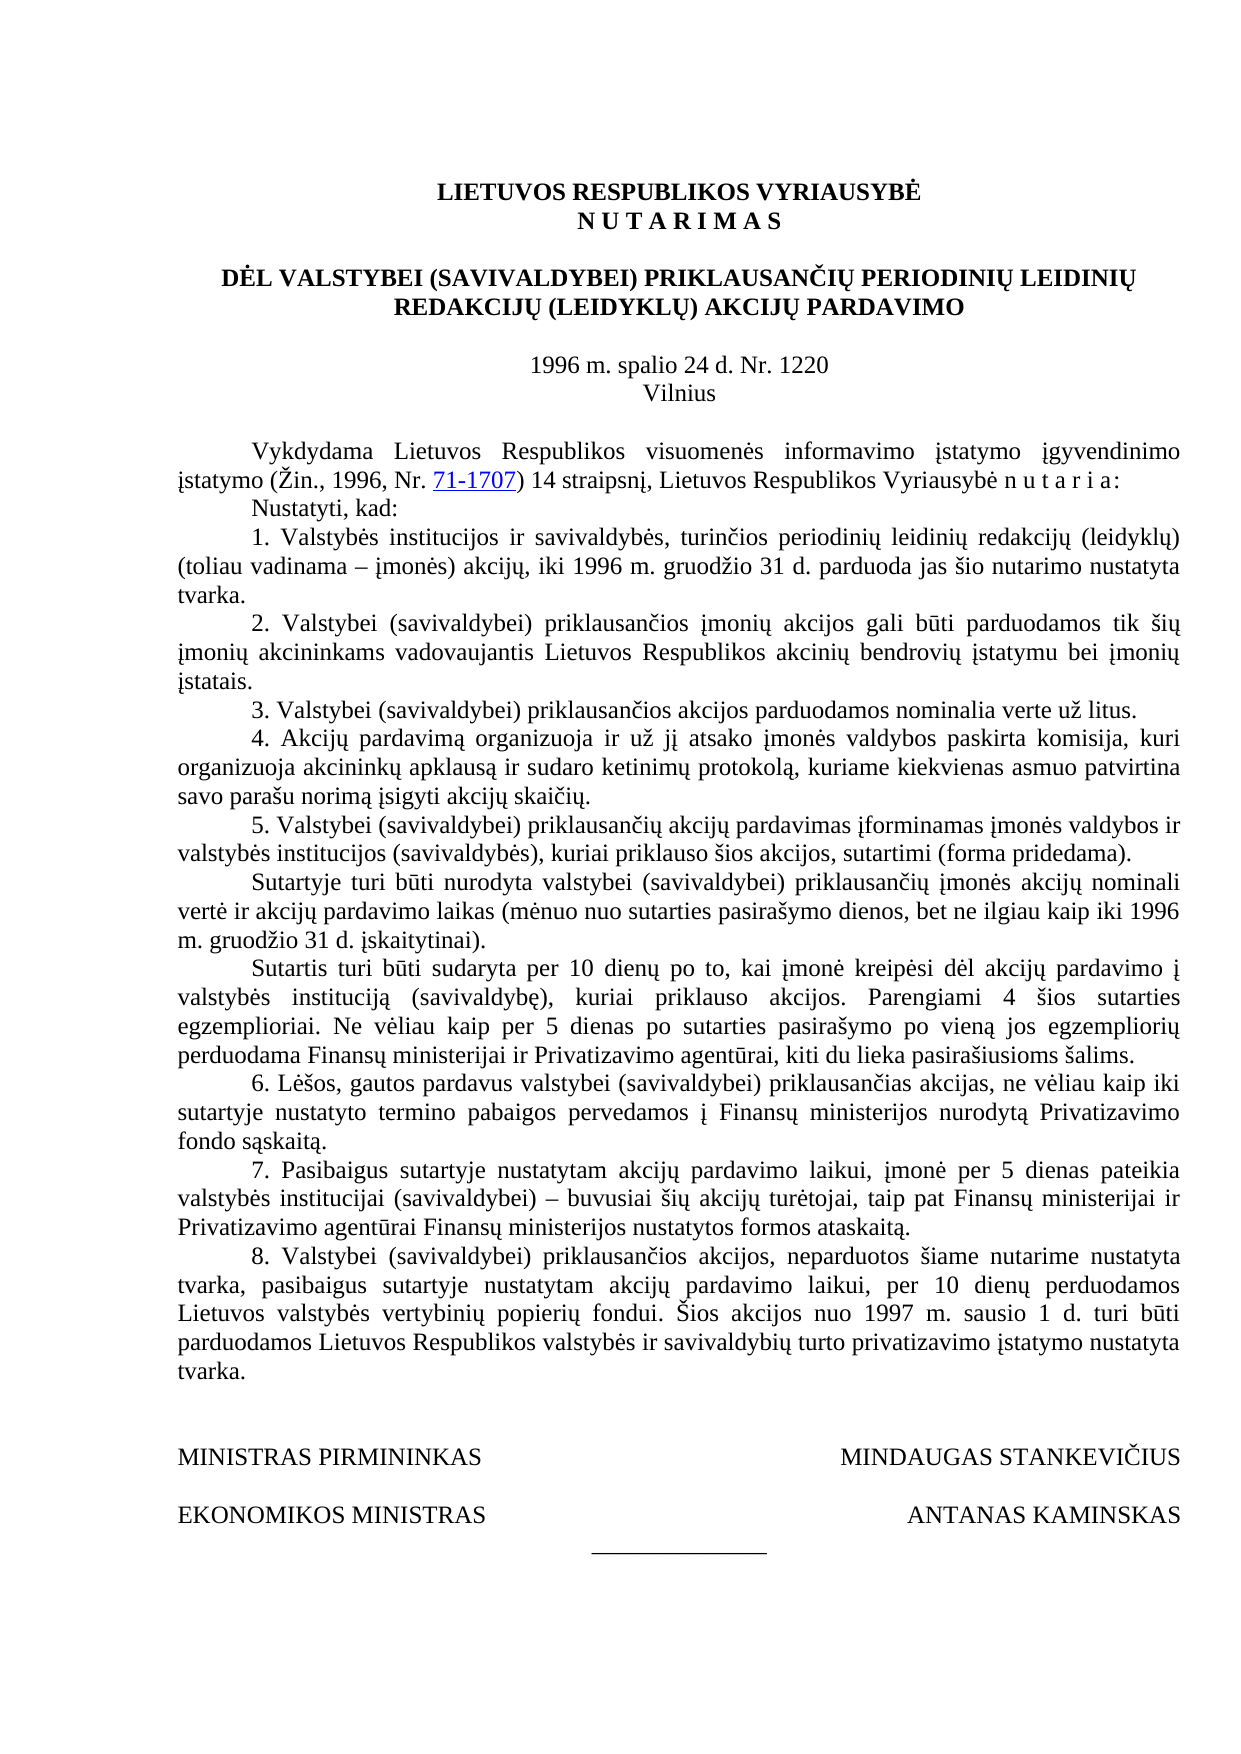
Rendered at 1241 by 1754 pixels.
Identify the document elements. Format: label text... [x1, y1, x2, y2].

text 4. Akcijų pardavimą organizuoja ir už jį atsako įmonės valdybos paskirta komisija, kuri organizuoja akcininkų apklausą ir sudaro ketinimų protokolą, kuriame kiekvienas asmuo patvirtina savo parašu norimą įsigyti akcijų skaičių. [177, 723, 1181, 810]
text Sutartis turi būti sudaryta per 10 dienų po to, kai įmonė kreipėsi dėl akcijų pardavimo į valstybės instituciją (savivaldybę), kuriai priklauso akcijos. Parengiami 4 šios sutarties egzemplioriai. Ne vėliau kaip per 5 dienas po sutarties pasirašymo po vieną jos egzempliorių perduodama Finansų ministerijai ir Privatizavimo agentūrai, kiti du lieka pasirašiusioms šalims. [177, 953, 1181, 1068]
text Vykdydama Lietuvos Respublikos visuomenės informavimo įstatymo įgyvendinimo įstatymo (Žin., 1996, Nr. 71-1707) 14 straipsnį, Lietuvos Respublikos Vyriausybė nutaria: [177, 436, 1181, 493]
text 6. Lėšos, gautos pardavus valstybei (savivaldybei) priklausančias akcijas, ne vėliau kaip iki sutartyje nustatyto termino pabaigos pervedamos į Finansų ministerijos nurodytą Privatizavimo fondo sąskaitą. [177, 1068, 1181, 1155]
text 1996 m. spalio 24 d. Nr. 1220 [177, 350, 1181, 378]
text 1. Valstybės institucijos ir savivaldybės, turinčios periodinių leidinių redakcijų (leidyklų) (toliau vadinama – įmonės) akcijų, iki 1996 m. gruodžio 31 d. parduoda jas šio nutarimo nustatyta tvarka. [177, 522, 1181, 608]
text LIETUVOS RESPUBLIKOS VYRIAUSYBĖ [177, 177, 1181, 206]
text Sutartyje turi būti nurodyta valstybei (savivaldybei) priklausančių įmonės akcijų nominali vertė ir akcijų pardavimo laikas (mėnuo nuo sutarties pasirašymo dienos, bet ne ilgiau kaip iki 1996 m. gruodžio 31 d. įskaitytinai). [177, 867, 1181, 953]
text EKONOMIKOS MINISTRAS ANTANAS KAMINSKAS [177, 1500, 1181, 1528]
text 8. Valstybei (savivaldybei) priklausančios akcijos, neparduotos šiame nutarime nustatyta tvarka, pasibaigus sutartyje nustatytam akcijų pardavimo laikui, per 10 dienų perduodamos Lietuvos valstybės vertybinių popierių fondui. Šios akcijos nuo 1997 m. sausio 1 d. turi būti parduodamos Lietuvos Respublikos valstybės ir savivaldybių turto privatizavimo įstatymo nustatyta tvarka. [177, 1241, 1181, 1385]
text DĖL VALSTYBEI (SAVIVALDYBEI) PRIKLAUSANČIŲ PERIODINIŲ LEIDINIŲ REDAKCIJŲ (LEIDYKLŲ) AKCIJŲ PARDAVIMO [177, 263, 1181, 321]
text 7. Pasibaigus sutartyje nustatytam akcijų pardavimo laikui, įmonė per 5 dienas pateikia valstybės institucijai (savivaldybei) – buvusiai šių akcijų turėtojai, taip pat Finansų ministerijai ir Privatizavimo agentūrai Finansų ministerijos nustatytos formos ataskaitą. [177, 1155, 1181, 1241]
text 2. Valstybei (savivaldybei) priklausančios įmonių akcijos gali būti parduodamos tik šių įmonių akcininkams vadovaujantis Lietuvos Respublikos akcinių bendrovių įstatymu bei įmonių įstatais. [177, 608, 1181, 695]
text Nustatyti, kad: [177, 493, 1181, 522]
text ______________ [177, 1528, 1181, 1557]
text MINISTRAS PIRMININKAS MINDAUGAS STANKEVIČIUS [177, 1442, 1181, 1471]
text 5. Valstybei (savivaldybei) priklausančių akcijų pardavimas įforminamas įmonės valdybos ir valstybės institucijos (savivaldybės), kuriai priklauso šios akcijos, sutartimi (forma pridedama). [177, 810, 1181, 867]
text 3. Valstybei (savivaldybei) priklausančios akcijos parduodamos nominalia verte už litus. [177, 695, 1181, 723]
text Vilnius [177, 378, 1181, 407]
text N U T A R I M A S [177, 206, 1181, 235]
